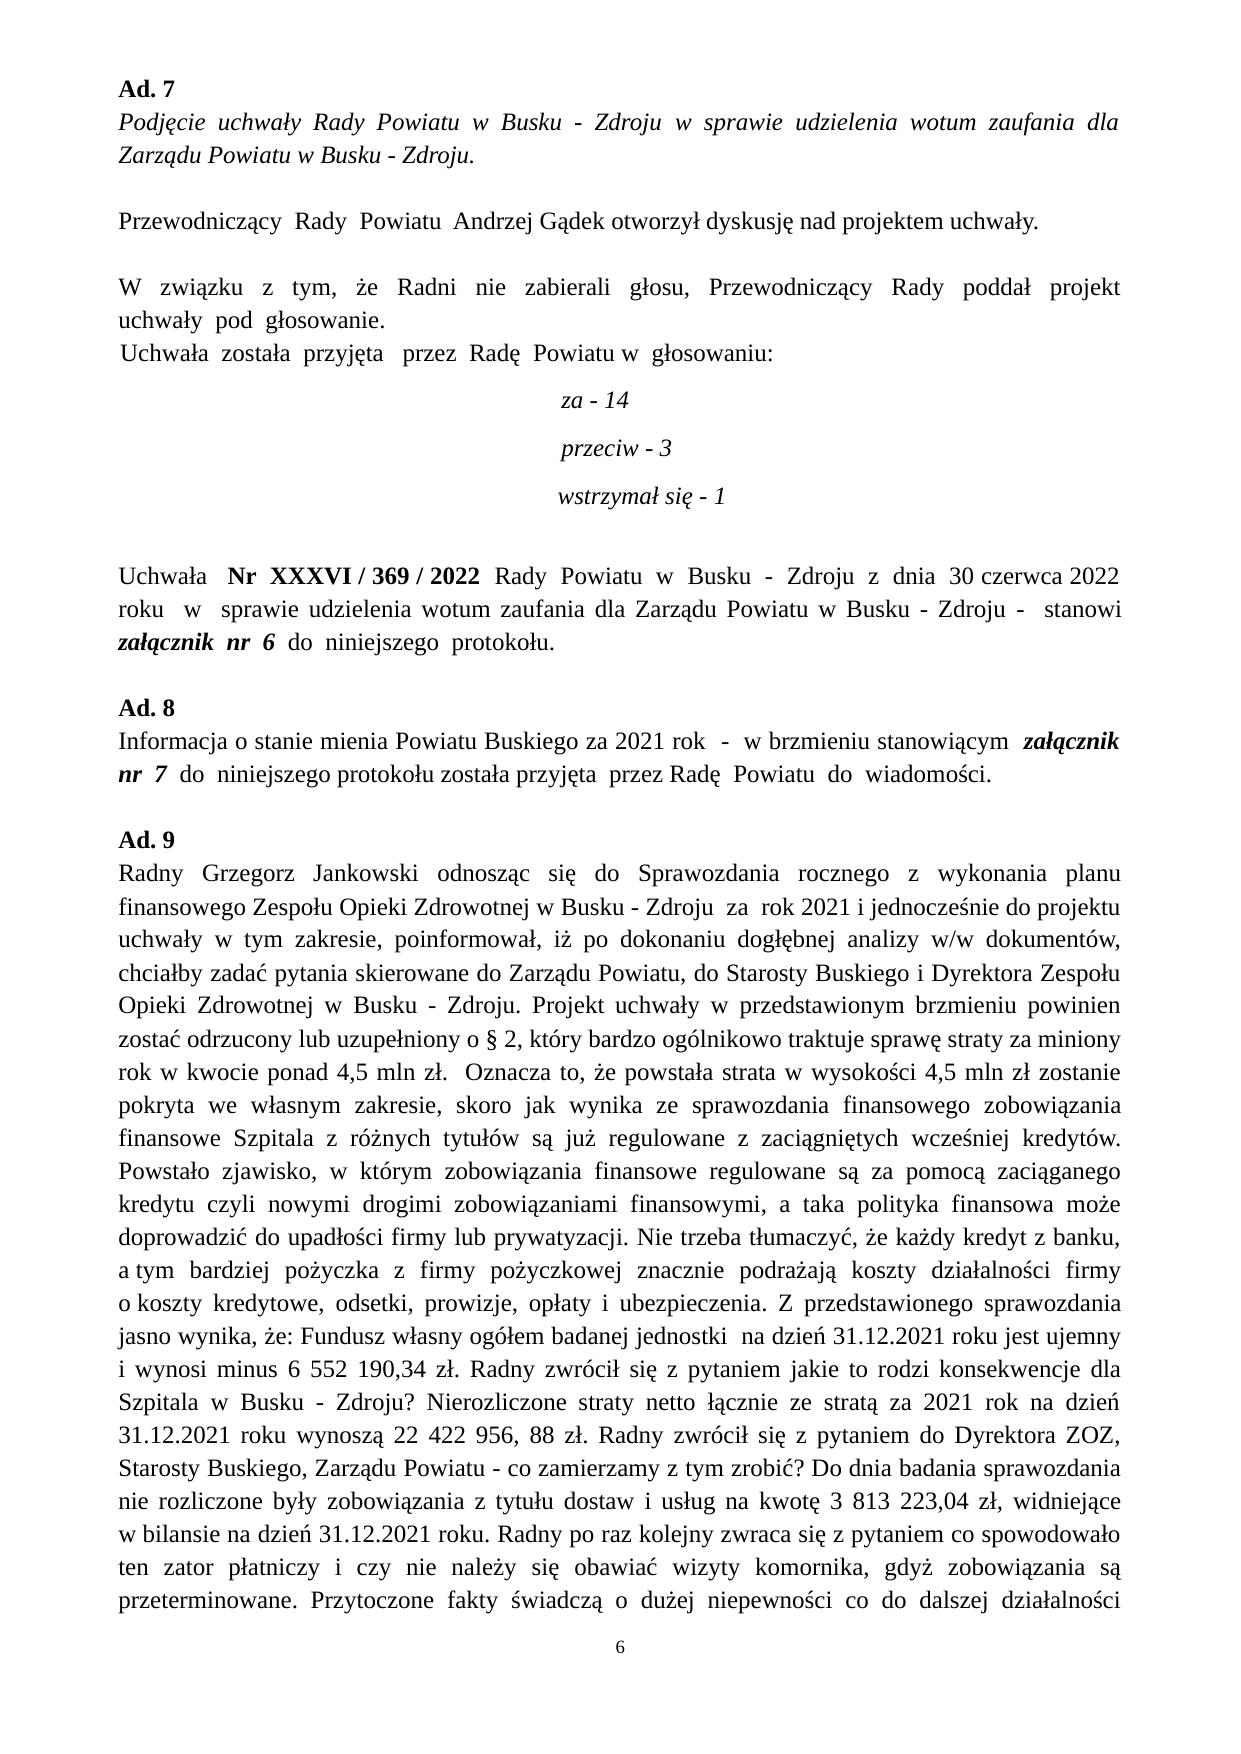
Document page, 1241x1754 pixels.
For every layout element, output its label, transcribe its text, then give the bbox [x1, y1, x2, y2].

text Podjęcie uchwały Rady Powiatu w Busku - Zdroju w sprawie udzielenia wotum zaufania dla Zarządu Powiatu w Busku - Zdroju. [118, 107, 1122, 168]
list wstrzymał się - 1 [89, 481, 1122, 509]
text Ad. 8 [118, 693, 1122, 722]
text Przewodniczący Rady Powiatu Andrzej Gądek otworzył dyskusję nad projektem uchwały. [118, 206, 1122, 234]
text Radny Grzegorz Jankowski odnosząc się do Sprawozdania rocznego z wykonania planu finansowego Zespołu Opieki Zdrowotnej w Busku - Zdroju za rok 2021 i jednocześnie do projektu uchwały w tym zakresie, poinformował, iż po dokonaniu dogłębnej analizy w/w dokumentów, chciałby zadać pytania skierowane do Zarządu Powiatu, do Starosty Buskiego i Dyrektora Zespołu Opieki Zdrowotnej w Busku - Zdroju. Projekt uchwały w przedstawionym brzmieniu powinien zostać odrzucony lub uzupełniony o § 2, który bardzo ogólnikowo traktuje sprawę straty za miniony rok w kwocie ponad 4,5 mln zł. Oznacza to, że powstała strata w wysokości 4,5 mln zł zostanie pokryta we własnym zakresie, skoro jak wynika ze sprawozdania finansowego zobowiązania finansowe Szpitala z różnych tytułów są już regulowane z zaciągniętych wcześniej kredytów. Powstało zjawisko, w którym zobowiązania finansowe regulowane są za pomocą zaciąganego kredytu czyli nowymi drogimi zobowiązaniami finansowymi, a taka polityka finansowa może doprowadzić do upadłości firmy lub prywatyzacji. Nie trzeba tłumaczyć, że każdy kredyt z banku, a tym bardziej pożyczka z firmy pożyczkowej znacznie podrażają koszty działalności firmy o koszty kredytowe, odsetki, prowizje, opłaty i ubezpieczenia. Z przedstawionego sprawozdania jasno wynika, że: Fundusz własny ogółem badanej jednostki na dzień 31.12.2021 roku jest ujemny i wynosi minus 6 552 190,34 zł. Radny zwrócił się z pytaniem jakie to rodzi konsekwencje dla Szpitala w Busku - Zdroju? Nierozliczone straty netto łącznie ze stratą za 2021 rok na dzień 31.12.2021 roku wynoszą 22 422 956, 88 zł. Radny zwrócił się z pytaniem do Dyrektora ZOZ, Starosty Buskiego, Zarządu Powiatu - co zamierzamy z tym zrobić? Do dnia badania sprawozdania nie rozliczone były zobowiązania z tytułu dostaw i usług na kwotę 3 813 223,04 zł, widniejące w bilansie na dzień 31.12.2021 roku. Radny po raz kolejny zwraca się z pytaniem co spowodowało ten zator płatniczy i czy nie należy się obawiać wizyty komornika, gdyż zobowiązania są przeterminowane. Przytoczone fakty świadczą o dużej niepewności co do dalszej działalności [118, 858, 1122, 1614]
text Ad. 7 [118, 74, 1122, 102]
text Ad. 9 [118, 826, 1122, 854]
text Uchwała Nr XXXVI / 369 / 2022 Rady Powiatu w Busku - Zdroju z dnia 30 czerwca 2022 roku w sprawie udzielenia wotum zaufania dla Zarządu Powiatu w Busku - Zdroju - stanowi załącznik nr 6 do niniejszego protokołu. [118, 561, 1122, 656]
list Uchwała została przyjęta przez Radę Powiatu w głosowaniu: [89, 338, 1122, 367]
list za - 14 [526, 386, 1122, 414]
text Informacja o stanie mienia Powiatu Buskiego za 2021 rok - w brzmieniu stanowiącym załącznik nr 7 do niniejszego protokołu została przyjęta przez Radę Powiatu do wiadomości. [118, 726, 1122, 788]
list przeciw - 3 [526, 433, 1122, 462]
text W związku z tym, że Radni nie zabierali głosu, Przewodniczący Rady poddał projekt uchwały pod głosowanie. [118, 272, 1122, 334]
